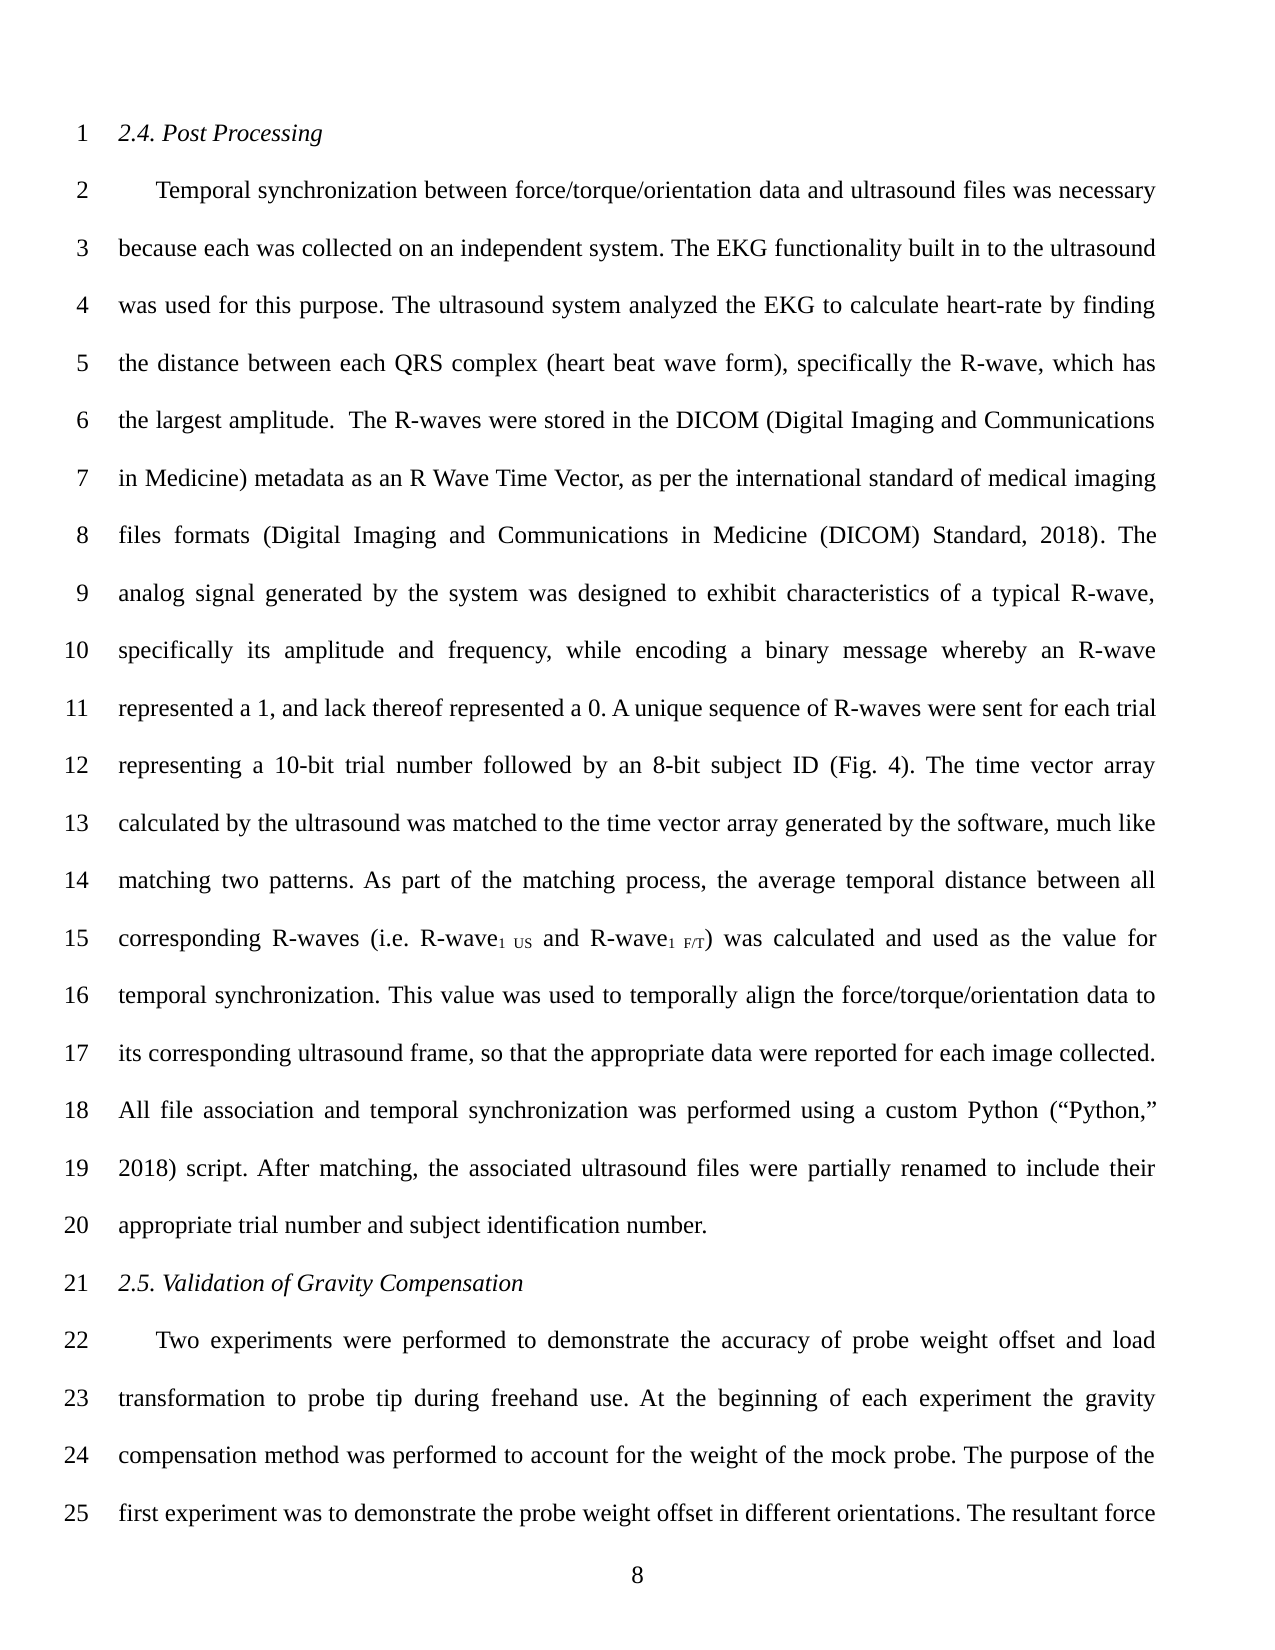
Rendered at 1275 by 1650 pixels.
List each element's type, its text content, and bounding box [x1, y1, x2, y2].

text Temporal synchronization between force/torque/orientation data and ultrasound files was necessary because each was collected on an independent system. The EKG functionality built in to the ultrasound was used for this purpose. The ultrasound system analyzed the EKG to calculate heart-rate by finding the distance between each QRS complex (heart beat wave form), specifically the R-wave, which has the largest amplitude. The R-waves were stored in the DICOM (Digital Imaging and Communications in Medicine) metadata as an R Wave Time Vector, as per the international standard of medical imaging files formats (Digital Imaging and Communications in Medicine (DICOM) Standard, 2018). The analog signal generated by the system was designed to exhibit characteristics of a typical R-wave, specifically its amplitude and frequency, while encoding a binary message whereby an R-wave represented a 1, and lack thereof represented a 0. A unique sequence of R-waves were sent for each trial representing a 10-bit trial number followed by an 8-bit subject ID (Fig. 4). The time vector array calculated by the ultrasound was matched to the time vector array generated by the software, much like matching two patterns. As part of the matching process, the average temporal distance between all corresponding R-waves (i.e. R-wave1 US and R-wave1 F/T) was calculated and used as the value for temporal synchronization. This value was used to temporally align the force/torque/orientation data to its corresponding ultrasound frame, so that the appropriate data were reported for each image collected. All file association and temporal synchronization was performed using a custom Python (“Python,” 2018) script. After matching, the associated ultrasound files were partially renamed to include their appropriate trial number and subject identification number. [118, 176, 1157, 1239]
text 2.5. Validation of Gravity Compensation [118, 1268, 1157, 1297]
text Two experiments were performed to demonstrate the accuracy of probe weight offset and load transformation to probe tip during freehand use. At the beginning of each experiment the gravity compensation method was performed to account for the weight of the mock probe. The purpose of the first experiment was to demonstrate the probe weight offset in different orientations. The resultant force [118, 1326, 1157, 1527]
text 2.4. Post Processing [118, 118, 1157, 147]
